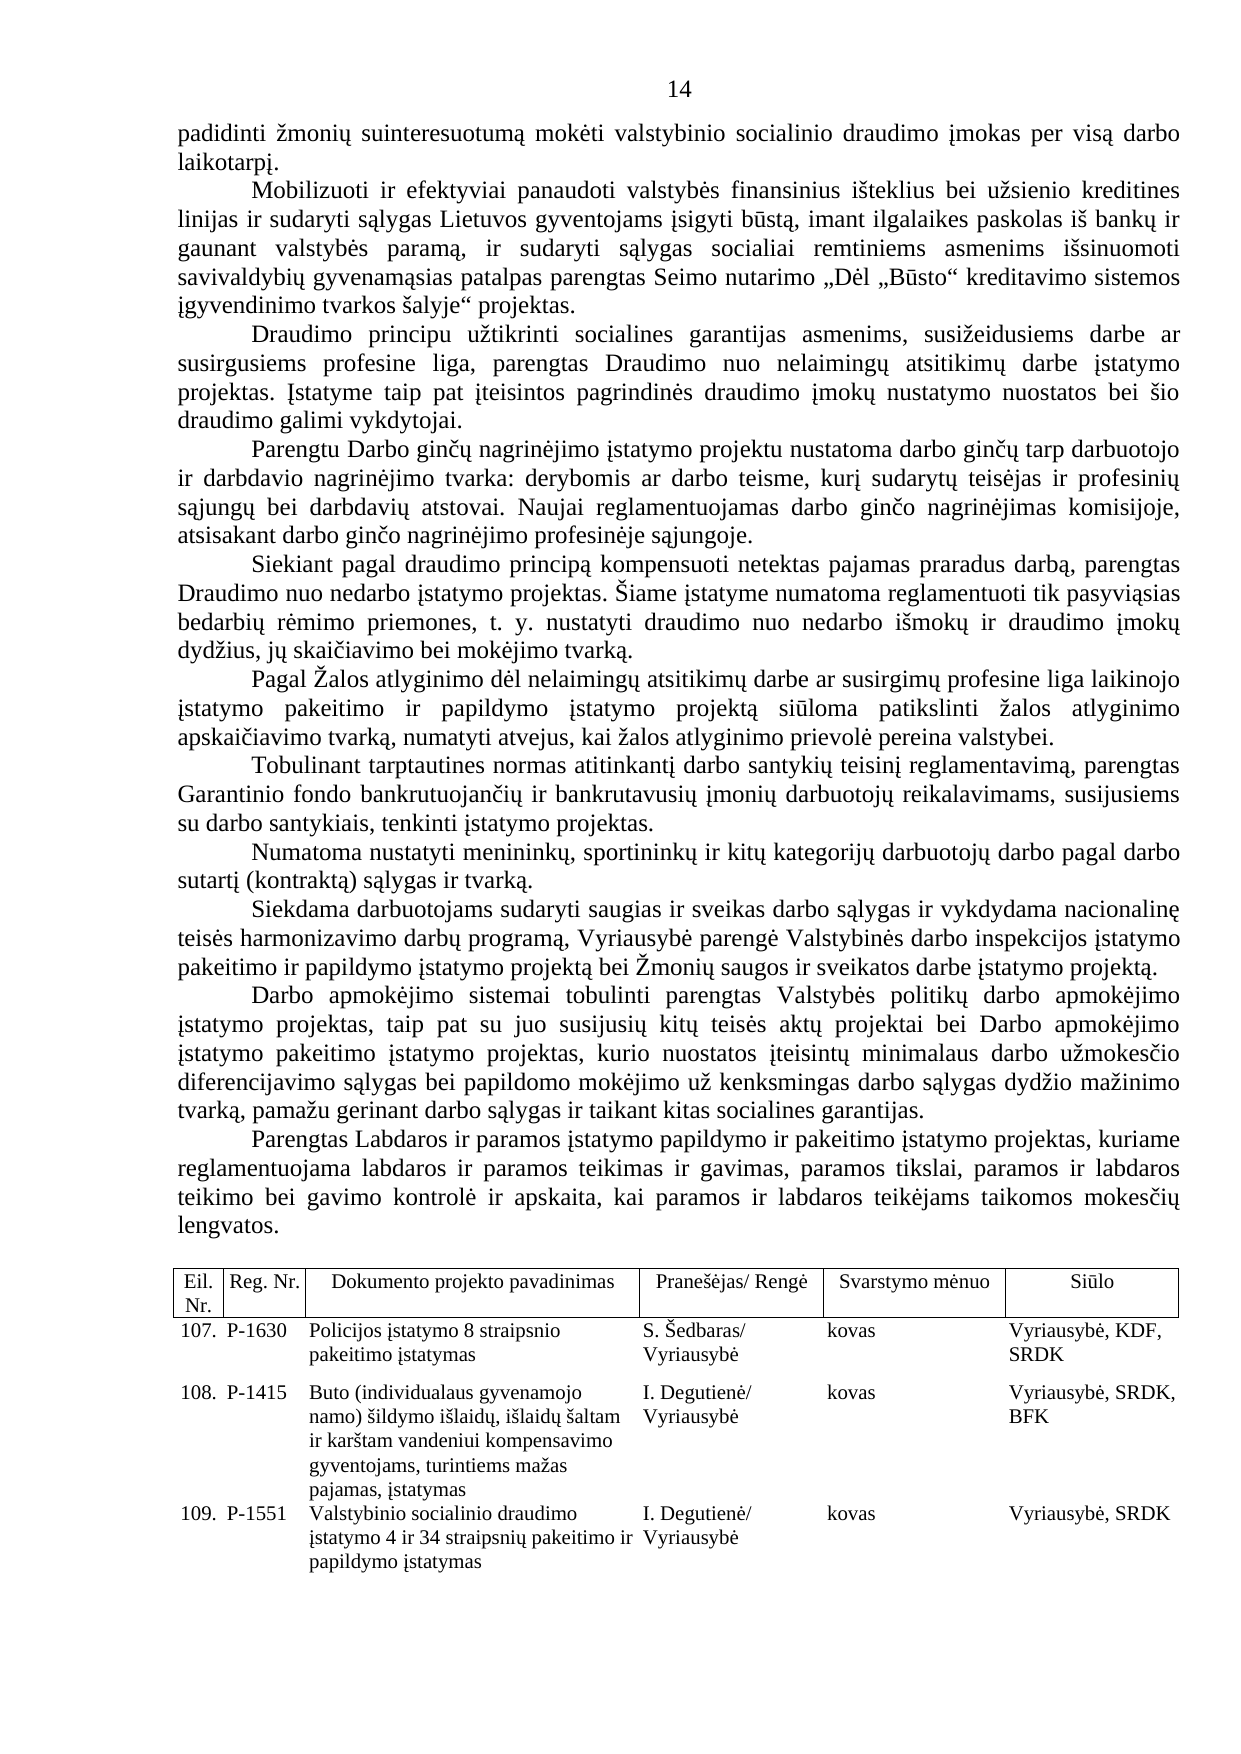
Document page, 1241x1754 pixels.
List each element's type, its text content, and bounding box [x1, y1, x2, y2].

text Numatoma nustatyti menininkų, sportininkų ir kitų kategorijų darbuotojų darbo pagal darbo sutartį (kontraktą) sąlygas ir tvarką. [177, 837, 1181, 894]
table_header Dokumento projekto pavadinimas [306, 1269, 639, 1317]
text Siekiant pagal draudimo principą kompensuoti netektas pajamas praradus darbą, parengtas Draudimo nuo nedarbo įstatymo projektas. Šiame įstatyme numatoma reglamentuoti tik pasyviąsias bedarbių rėmimo priemones, t. y. nustatyti draudimo nuo nedarbo išmokų ir draudimo įmokų dydžius, jų skaičiavimo bei mokėjimo tvarką. [177, 549, 1181, 664]
table_header Pranešėjas/ Rengė [640, 1269, 823, 1317]
table_cell I. Degutienė/ Vyriausybė [640, 1380, 824, 1501]
text Parengtu Darbo ginčų nagrinėjimo įstatymo projektu nustatoma darbo ginčų tarp darbuotojo ir darbdavio nagrinėjimo tvarka: derybomis ar darbo teisme, kurį sudarytų teisėjas ir profesinių sąjungų bei darbdavių atstovai. Naujai reglamentuojamas darbo ginčo nagrinėjimas komisijoje, atsisakant darbo ginčo nagrinėjimo profesinėje sąjungoje. [177, 434, 1181, 549]
table_header Reg. Nr. [224, 1269, 305, 1317]
table_cell kovas [824, 1380, 1005, 1501]
table_cell 108. [173, 1380, 223, 1501]
text Tobulinant tarptautines normas atitinkantį darbo santykių teisinį reglamentavimą, parengtas Garantinio fondo bankrutuojančių ir bankrutavusių įmonių darbuotojų reikalavimams, susijusiems su darbo santykiais, tenkinti įstatymo projektas. [177, 751, 1181, 837]
table_cell P-1415 [224, 1380, 306, 1501]
table_cell Vyriausybė, KDF, SRDK [1005, 1318, 1179, 1380]
table_cell P-1630 [224, 1318, 306, 1380]
table_cell Vyriausybė, SRDK [1005, 1501, 1179, 1573]
text Draudimo principu užtikrinti socialines garantijas asmenims, susižeidusiems darbe ar susirgusiems profesine liga, parengtas Draudimo nuo nelaimingų atsitikimų darbe įstatymo projektas. Įstatyme taip pat įteisintos pagrindinės draudimo įmokų nustatymo nuostatos bei šio draudimo galimi vykdytojai. [177, 319, 1181, 434]
text Parengtas Labdaros ir paramos įstatymo papildymo ir pakeitimo įstatymo projektas, kuriame reglamentuojama labdaros ir paramos teikimas ir gavimas, paramos tikslai, paramos ir labdaros teikimo bei gavimo kontrolė ir apskaita, kai paramos ir labdaros teikėjams taikomos mokesčių lengvatos. [177, 1124, 1181, 1239]
table_cell P-1551 [224, 1501, 306, 1573]
table_cell I. Degutienė/ Vyriausybė [640, 1501, 824, 1573]
table_cell kovas [824, 1501, 1005, 1573]
text Darbo apmokėjimo sistemai tobulinti parengtas Valstybės politikų darbo apmokėjimo įstatymo projektas, taip pat su juo susijusių kitų teisės aktų projektai bei Darbo apmokėjimo įstatymo pakeitimo įstatymo projektas, kurio nuostatos įteisintų minimalaus darbo užmokesčio diferencijavimo sąlygas bei papildomo mokėjimo už kenksmingas darbo sąlygas dydžio mažinimo tvarką, pamažu gerinant darbo sąlygas ir taikant kitas socialines garantijas. [177, 981, 1181, 1124]
table_header Svarstymo mėnuo [824, 1269, 1005, 1317]
table_cell 107. [173, 1318, 223, 1380]
table_cell S. Šedbaras/ Vyriausybė [640, 1318, 824, 1380]
table_cell Vyriausybė, SRDK, BFK [1005, 1380, 1179, 1501]
table_header Siūlo [1006, 1269, 1178, 1317]
text Mobilizuoti ir efektyviai panaudoti valstybės finansinius išteklius bei užsienio kreditines linijas ir sudaryti sąlygas Lietuvos gyventojams įsigyti būstą, imant ilgalaikes paskolas iš bankų ir gaunant valstybės paramą, ir sudaryti sąlygas socialiai remtiniems asmenims išsinuomoti savivaldybių gyvenamąsias patalpas parengtas Seimo nutarimo „Dėl „Būsto“ kreditavimo sistemos įgyvendinimo tvarkos šalyje“ projektas. [177, 176, 1181, 319]
text Pagal Žalos atlyginimo dėl nelaimingų atsitikimų darbe ar susirgimų profesine liga laikinojo įstatymo pakeitimo ir papildymo įstatymo projektą siūloma patikslinti žalos atlyginimo apskaičiavimo tvarką, numatyti atvejus, kai žalos atlyginimo prievolė pereina valstybei. [177, 664, 1181, 751]
table_cell 109. [173, 1501, 223, 1573]
text padidinti žmonių suinteresuotumą mokėti valstybinio socialinio draudimo įmokas per visą darbo laikotarpį. [177, 118, 1181, 176]
table_cell Policijos įstatymo 8 straipsnio pakeitimo įstatymas [306, 1318, 639, 1380]
text Siekdama darbuotojams sudaryti saugias ir sveikas darbo sąlygas ir vykdydama nacionalinę teisės harmonizavimo darbų programą, Vyriausybė parengė Valstybinės darbo inspekcijos įstatymo pakeitimo ir papildymo įstatymo projektą bei Žmonių saugos ir sveikatos darbe įstatymo projektą. [177, 894, 1181, 981]
table_cell kovas [824, 1318, 1005, 1380]
